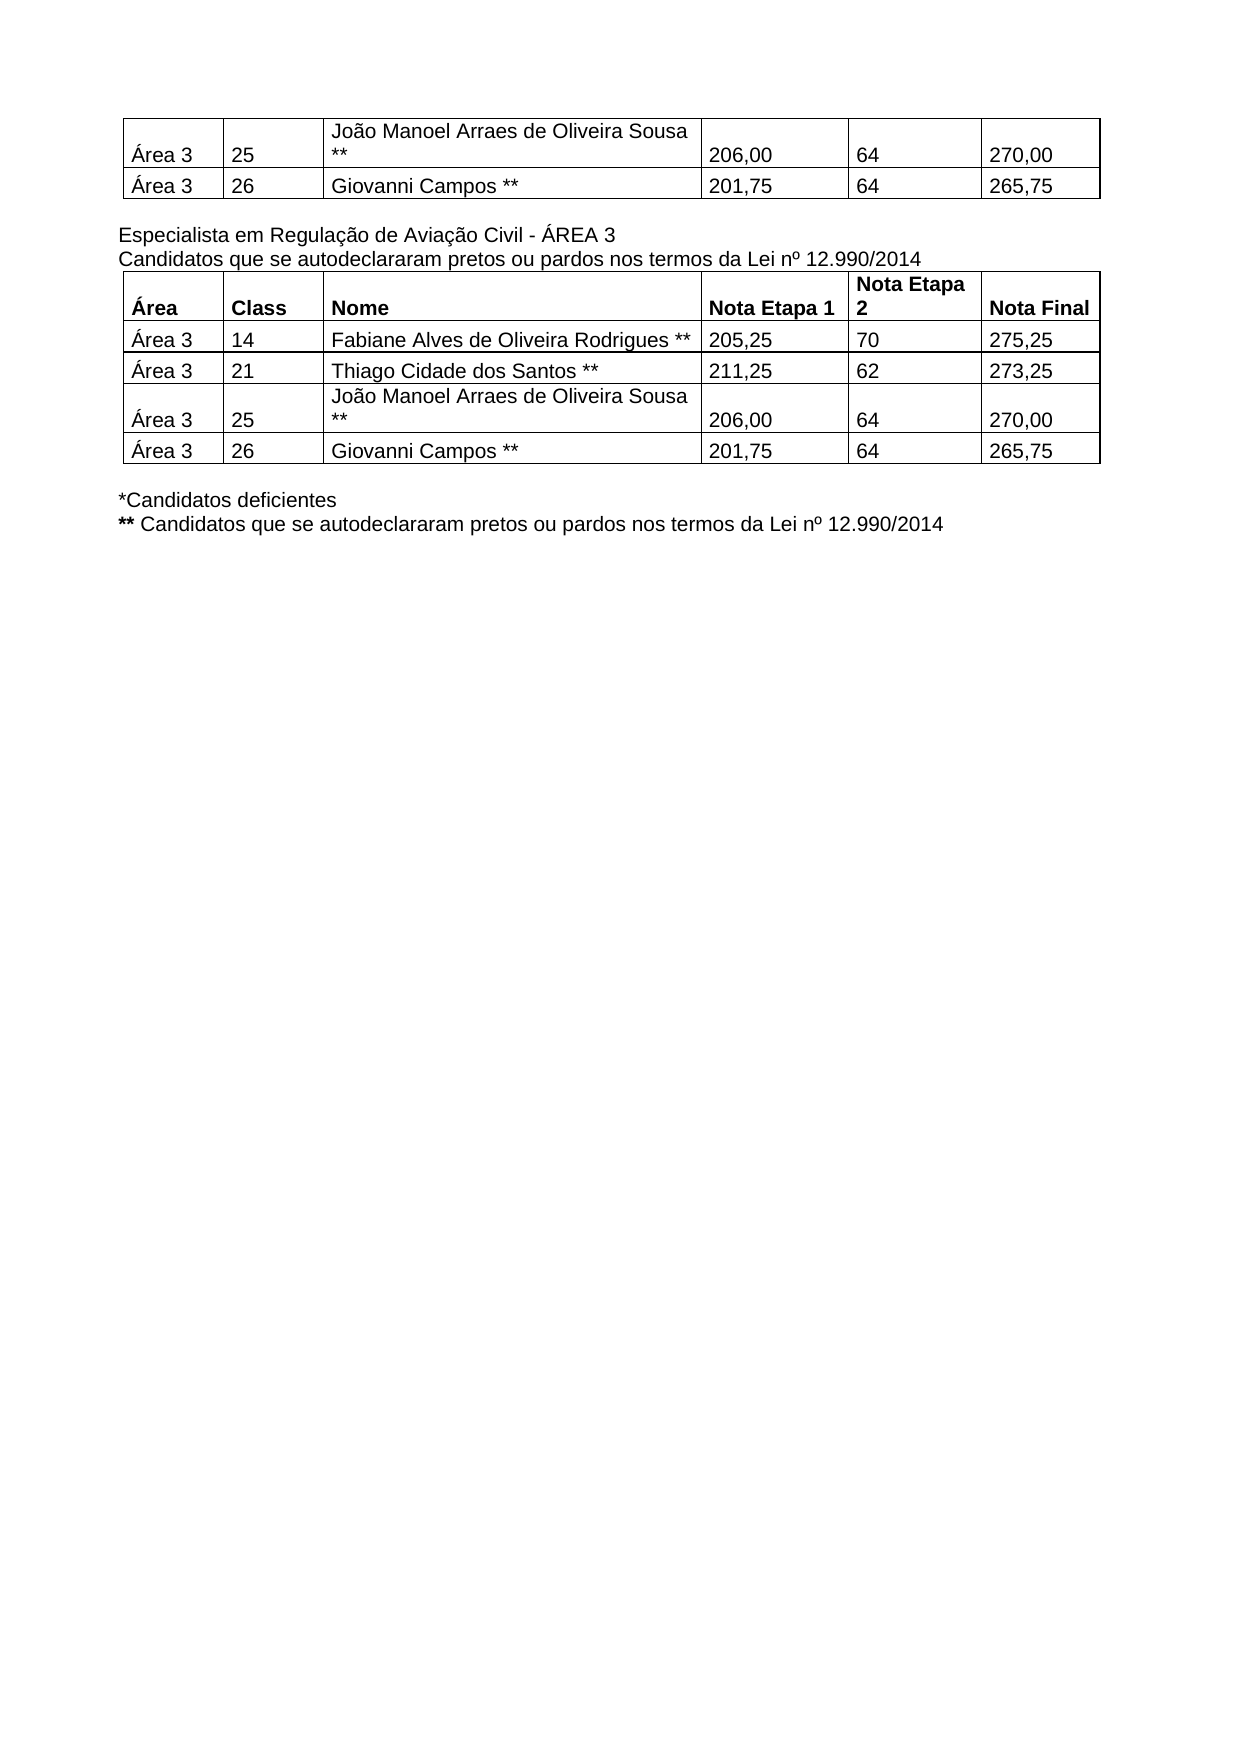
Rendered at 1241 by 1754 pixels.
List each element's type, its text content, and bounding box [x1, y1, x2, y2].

table_cell 265,75 [982, 433, 1099, 463]
table_cell 26 [224, 433, 323, 463]
table_header Nota Etapa 2 [849, 272, 981, 320]
table_cell 270,00 [982, 384, 1099, 432]
table_cell Thiago Cidade dos Santos ** [324, 353, 701, 383]
table_cell 275,25 [982, 321, 1099, 351]
table_cell 201,75 [702, 433, 848, 463]
text *Candidatos deficientes [118, 488, 1152, 512]
table_header Nota Final [982, 272, 1099, 320]
text Especialista em Regulação de Aviação Civil - ÁREA 3 [118, 223, 1152, 247]
text Candidatos que se autodeclararam pretos ou pardos nos termos da Lei nº 12.990/2014 [118, 247, 1152, 271]
table_cell 64 [849, 433, 981, 463]
table_cell 270,00 [982, 119, 1099, 167]
table_cell Área 3 [124, 353, 223, 383]
table_cell 206,00 [702, 384, 848, 432]
table_cell Área 3 [124, 384, 223, 432]
table_cell 25 [224, 384, 323, 432]
table_cell 211,25 [702, 353, 848, 383]
table_header Class [224, 272, 323, 320]
table_cell 205,25 [702, 321, 848, 351]
table_cell Área 3 [124, 433, 223, 463]
table_cell 14 [224, 321, 323, 351]
table_cell 273,25 [982, 353, 1099, 383]
table_cell 206,00 [702, 119, 848, 167]
table_cell 26 [224, 168, 323, 198]
table_cell 64 [849, 119, 981, 167]
table_cell 64 [849, 168, 981, 198]
table_cell João Manoel Arraes de Oliveira Sousa ** [324, 384, 701, 432]
table_cell Giovanni Campos ** [324, 433, 701, 463]
table_cell 21 [224, 353, 323, 383]
table_cell Fabiane Alves de Oliveira Rodrigues ** [324, 321, 701, 351]
table_cell Área 3 [124, 321, 223, 351]
table_cell 265,75 [982, 168, 1099, 198]
table_cell Giovanni Campos ** [324, 168, 701, 198]
table_cell Área 3 [124, 119, 223, 167]
text ** Candidatos que se autodeclararam pretos ou pardos nos termos da Lei nº 12.990/2014 [118, 512, 1152, 536]
table_cell 70 [849, 321, 981, 351]
table_cell 25 [224, 119, 323, 167]
table_cell 201,75 [702, 168, 848, 198]
table_cell Área 3 [124, 168, 223, 198]
table_header Área [124, 272, 223, 320]
table_header Nota Etapa 1 [702, 272, 848, 320]
table_header Nome [324, 272, 701, 320]
table_cell 64 [849, 384, 981, 432]
table_cell João Manoel Arraes de Oliveira Sousa ** [324, 119, 701, 167]
table_cell 62 [849, 353, 981, 383]
